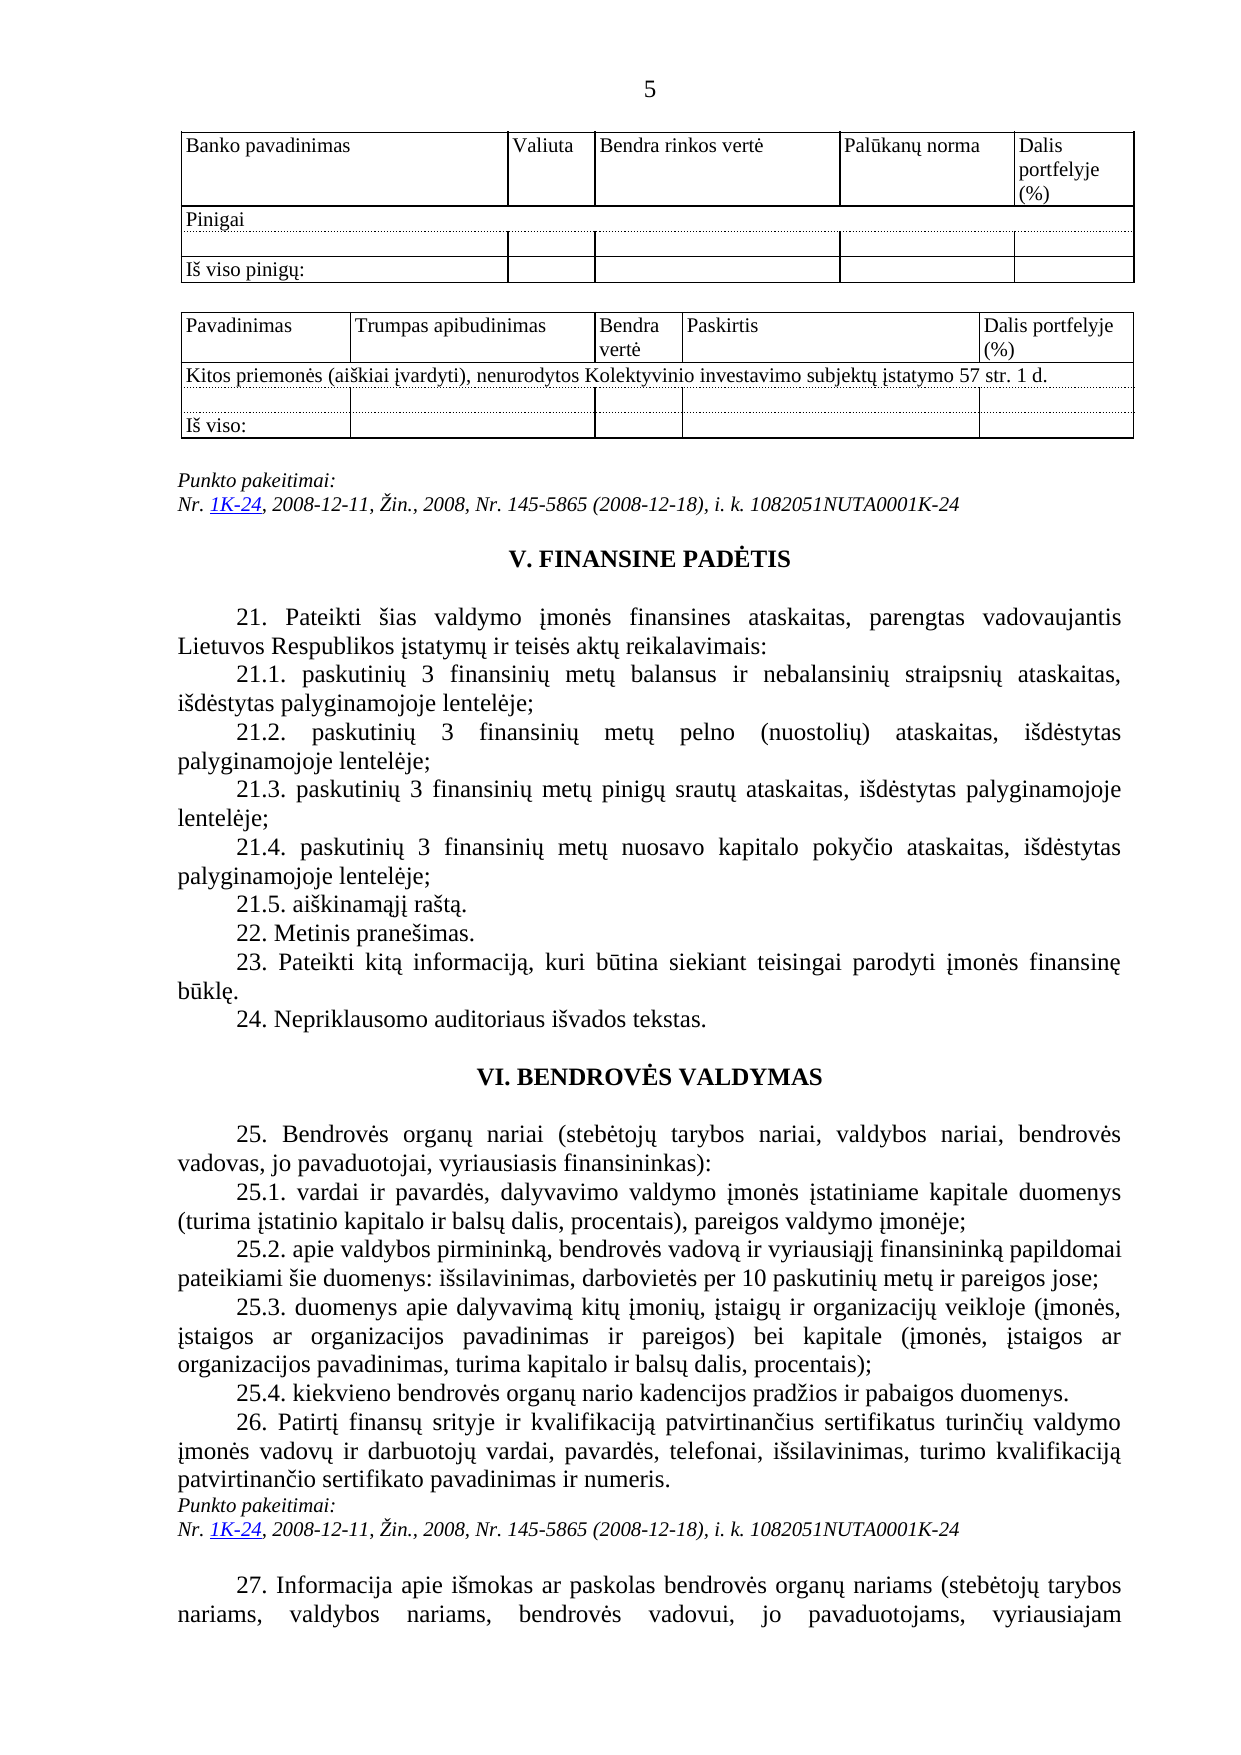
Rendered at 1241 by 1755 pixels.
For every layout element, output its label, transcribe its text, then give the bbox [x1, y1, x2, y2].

table_cell [980, 387, 1133, 412]
table_header Bendra rinkos vertė [596, 133, 839, 205]
table_cell [841, 231, 1014, 256]
text 22. Metinis pranešimas. [177, 918, 1122, 947]
table_cell [596, 231, 839, 256]
table_cell Pinigai [182, 207, 1133, 231]
text 24. Nepriklausomo auditoriaus išvados tekstas. [177, 1004, 1122, 1033]
table_header Bendra vertė [596, 313, 682, 361]
table_cell [596, 412, 682, 437]
text 21.5. aiškinamąjį raštą. [177, 889, 1122, 918]
table_header Paskirtis [683, 313, 979, 361]
table_header Dalis portfelyje (%) [980, 313, 1133, 361]
table_header Palūkanų norma [841, 133, 1014, 205]
table_cell [1015, 257, 1133, 281]
table_cell Iš viso pinigų: [182, 257, 507, 281]
table_cell [509, 257, 594, 281]
text 26. Patirtį finansų srityje ir kvalifikaciją patvirtinančius sertifikatus turinčių valdymo įmonės vadovų ir darbuotojų vardai, pavardės, telefonai, išsilavinimas, turimo kvalifikaciją patvirtinančio sertifikato pavadinimas ir numeris. [177, 1407, 1122, 1493]
table_cell [683, 412, 979, 437]
table_header Trumpas apibudinimas [351, 313, 594, 361]
text 25.3. duomenys apie dalyvavimą kitų įmonių, įstaigų ir organizacijų veikloje (įmonės, įstaigos ar organizacijos pavadinimas ir pareigos) bei kapitale (įmonės, įstaigos ar organizacijos pavadinimas, turima kapitalo ir balsų dalis, procentais); [177, 1292, 1122, 1378]
table_header Valiuta [509, 133, 594, 205]
text 25.1. vardai ir pavardės, dalyvavimo valdymo įmonės įstatiniame kapitale duomenys (turima įstatinio kapitalo ir balsų dalis, procentais), pareigos valdymo įmonėje; [177, 1177, 1122, 1234]
table_cell [509, 231, 594, 256]
table_cell Kitos priemonės (aiškiai įvardyti), nenurodytos Kolektyvinio investavimo subjektų įstatymo 57 str. 1 d. [182, 363, 1133, 387]
table_cell [841, 257, 1014, 281]
text 25.4. kiekvieno bendrovės organų nario kadencijos pradžios ir pabaigos duomenys. [177, 1378, 1122, 1407]
text Nr. 1K-24, 2008-12-11, Žin., 2008, Nr. 145-5865 (2008-12-18), i. k. 1082051NUTA0001K-24 [177, 1517, 1122, 1541]
text 21.4. paskutinių 3 finansinių metų nuosavo kapitalo pokyčio ataskaitas, išdėstytas palyginamojoje lentelėje; [177, 832, 1122, 889]
text 21.3. paskutinių 3 finansinių metų pinigų srautų ataskaitas, išdėstytas palyginamojoje lentelėje; [177, 774, 1122, 832]
text 21.1. paskutinių 3 finansinių metų balansus ir nebalansinių straipsnių ataskaitas, išdėstytas palyginamojoje lentelėje; [177, 659, 1122, 717]
text 21.2. paskutinių 3 finansinių metų pelno (nuostolių) ataskaitas, išdėstytas palyginamojoje lentelėje; [177, 717, 1122, 774]
table_header Pavadinimas [182, 313, 350, 361]
text V. FINANSINE PADĖTIS [177, 544, 1122, 573]
table_cell [980, 412, 1133, 437]
table_cell [182, 231, 507, 256]
table_header Banko pavadinimas [182, 133, 507, 205]
text 21. Pateikti šias valdymo įmonės finansines ataskaitas, parengtas vadovaujantis Lietuvos Respublikos įstatymų ir teisės aktų reikalavimais: [177, 602, 1122, 659]
table_cell [351, 412, 594, 437]
table_cell [683, 387, 979, 412]
text 27. Informacija apie išmokas ar paskolas bendrovės organų nariams (stebėtojų tarybos nariams, valdybos nariams, bendrovės vadovui, jo pavaduotojams, vyriausiajam [177, 1570, 1122, 1628]
text Nr. 1K-24, 2008-12-11, Žin., 2008, Nr. 145-5865 (2008-12-18), i. k. 1082051NUTA0001K-24 [177, 492, 1122, 516]
table_cell Iš viso: [182, 412, 350, 437]
text 25. Bendrovės organų nariai (stebėtojų tarybos nariai, valdybos nariai, bendrovės vadovas, jo pavaduotojai, vyriausiasis finansininkas): [177, 1119, 1122, 1177]
table_cell [596, 387, 682, 412]
table_cell [1015, 231, 1133, 256]
table_cell [351, 387, 594, 412]
table_cell [596, 257, 839, 281]
table_cell [182, 387, 350, 412]
text VI. BENDROVĖS VALDYMAS [177, 1062, 1122, 1091]
text Punkto pakeitimai: [177, 468, 1122, 492]
text 25.2. apie valdybos pirmininką, bendrovės vadovą ir vyriausiąjį finansininką papildomai pateikiami šie duomenys: išsilavinimas, darbovietės per 10 paskutinių metų ir pareigos jose; [177, 1234, 1122, 1292]
text 23. Pateikti kitą informaciją, kuri būtina siekiant teisingai parodyti įmonės finansinę būklę. [177, 947, 1122, 1004]
table_header Dalis portfelyje (%) [1015, 133, 1133, 205]
text Punkto pakeitimai: [177, 1493, 1122, 1517]
